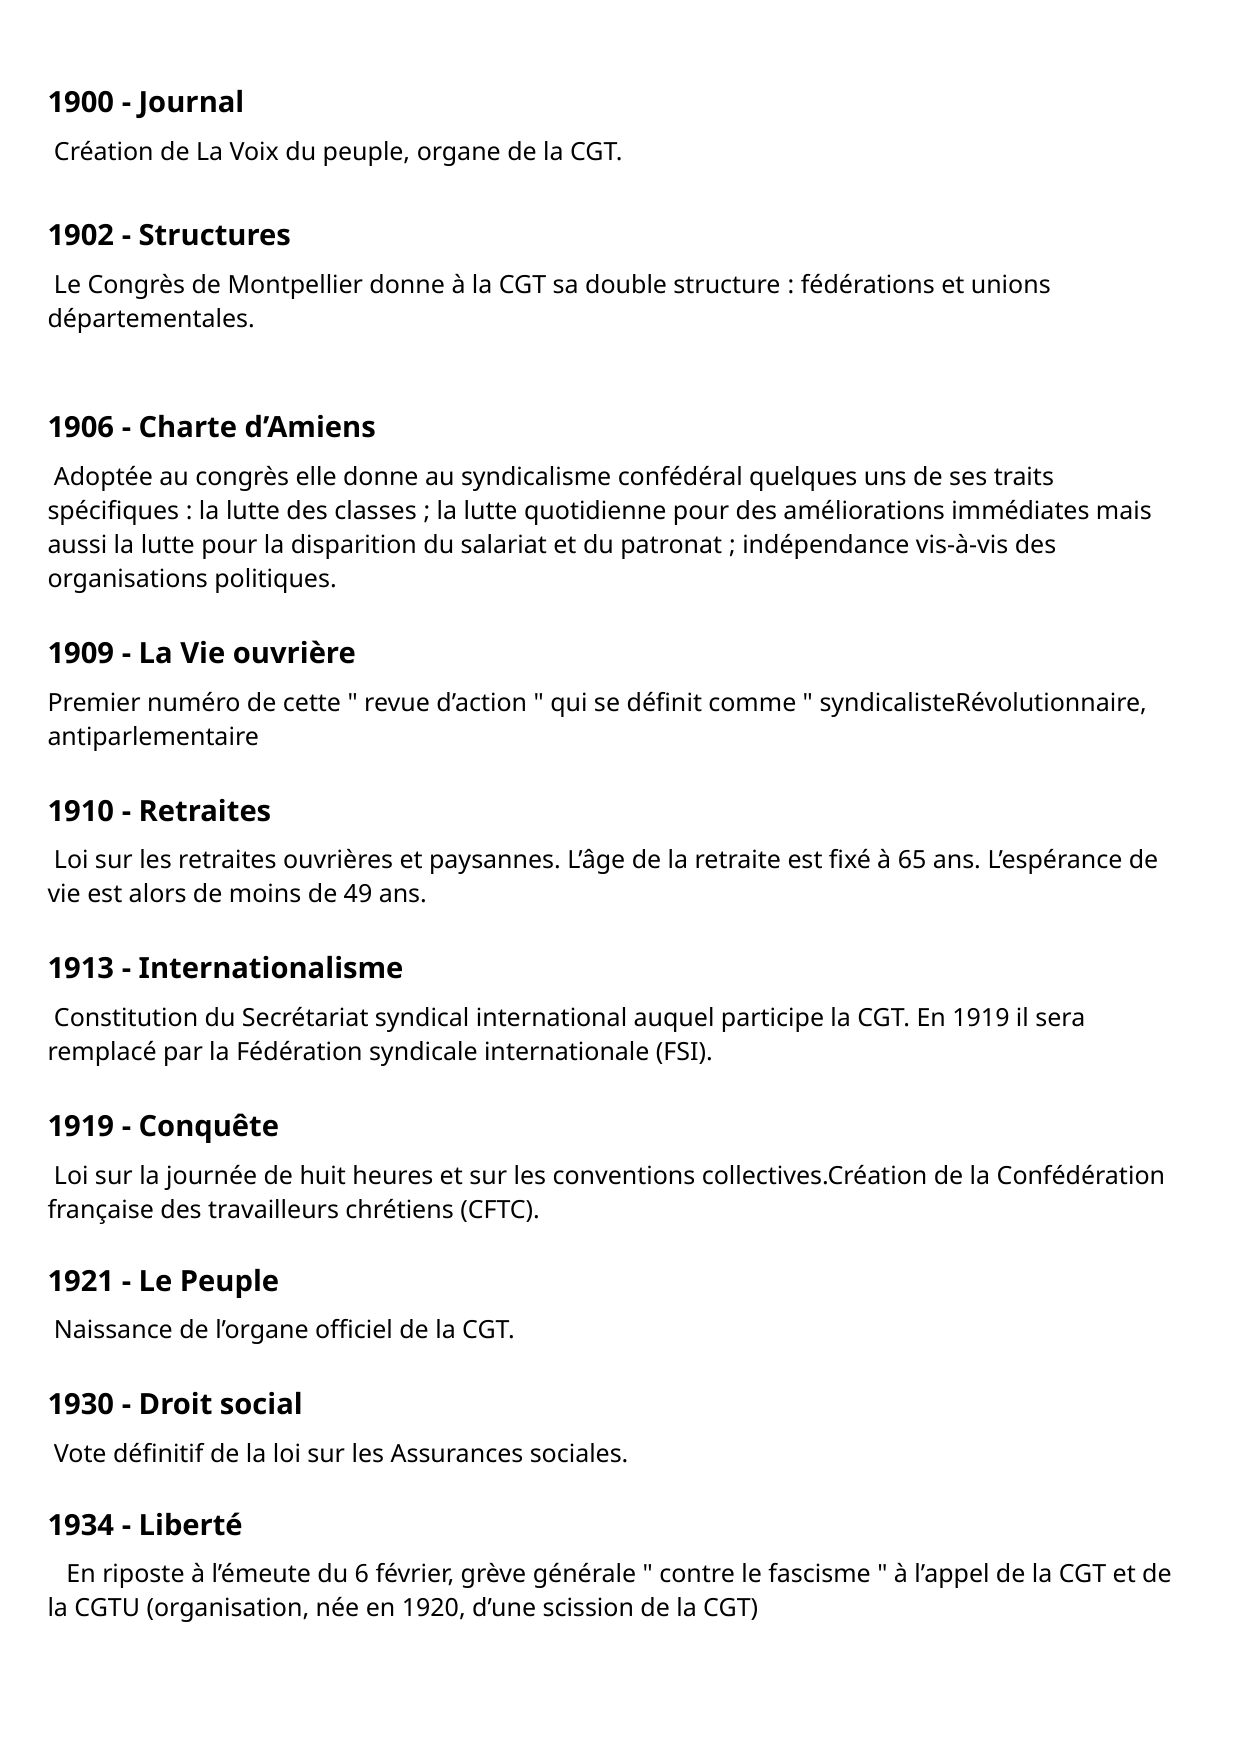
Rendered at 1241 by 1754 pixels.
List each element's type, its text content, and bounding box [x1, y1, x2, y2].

text Création de La Voix du peuple, organe de la CGT. [47, 133, 1193, 168]
subtitle 1930 - Droit social [47, 1383, 1193, 1423]
subtitle 1910 - Retraites [47, 790, 1193, 829]
subtitle 1909 - La Vie ouvrière [47, 632, 1193, 672]
text Premier numéro de cette " revue d’action " qui se définit comme " syndicalisteRévolutionnaire, antiparlementaire [47, 684, 1193, 752]
text Vote définitif de la loi sur les Assurances sociales. 1934 - Liberté [47, 1436, 1193, 1543]
subtitle 1906 - Charte d’Amiens [47, 406, 1193, 446]
text Le Congrès de Montpellier donne à la CGT sa double structure : fédérations et unions départementales. [47, 266, 1193, 368]
subtitle 1919 - Conquête [47, 1105, 1193, 1145]
text 1902 - Structures [47, 180, 1193, 254]
text Naissance de l’organe officiel de la CGT. [47, 1312, 1193, 1346]
text En riposte à l’émeute du 6 février, grève générale " contre le fascisme " à l’appel de la CGT et de la CGTU (organisation, née en 1920, d’une scission de la CGT) [47, 1556, 1193, 1624]
text Constitution du Secrétariat syndical international auquel participe la CGT. En 1919 il sera remplacé par la Fédération syndicale internationale (FSI). [47, 1000, 1193, 1068]
text Loi sur la journée de huit heures et sur les conventions collectives.Création de la Confédération française des travailleurs chrétiens (CFTC). 1921 - Le Peuple [47, 1158, 1193, 1299]
subtitle 1913 - Internationalisme [47, 948, 1193, 987]
text 1900 - Journal [47, 47, 1193, 121]
text Loi sur les retraites ouvrières et paysannes. L’âge de la retraite est fixé à 65 ans. L’espérance de vie est alors de moins de 49 ans. [47, 842, 1193, 910]
text Adoptée au congrès elle donne au syndicalisme confédéral quelques uns de ses traits spécifiques : la lutte des classes ; la lutte quotidienne pour des améliorations immédiates mais aussi la lutte pour la disparition du salariat et du patronat ; indépendance vis-à-vis des organisations politiques. [47, 458, 1193, 594]
